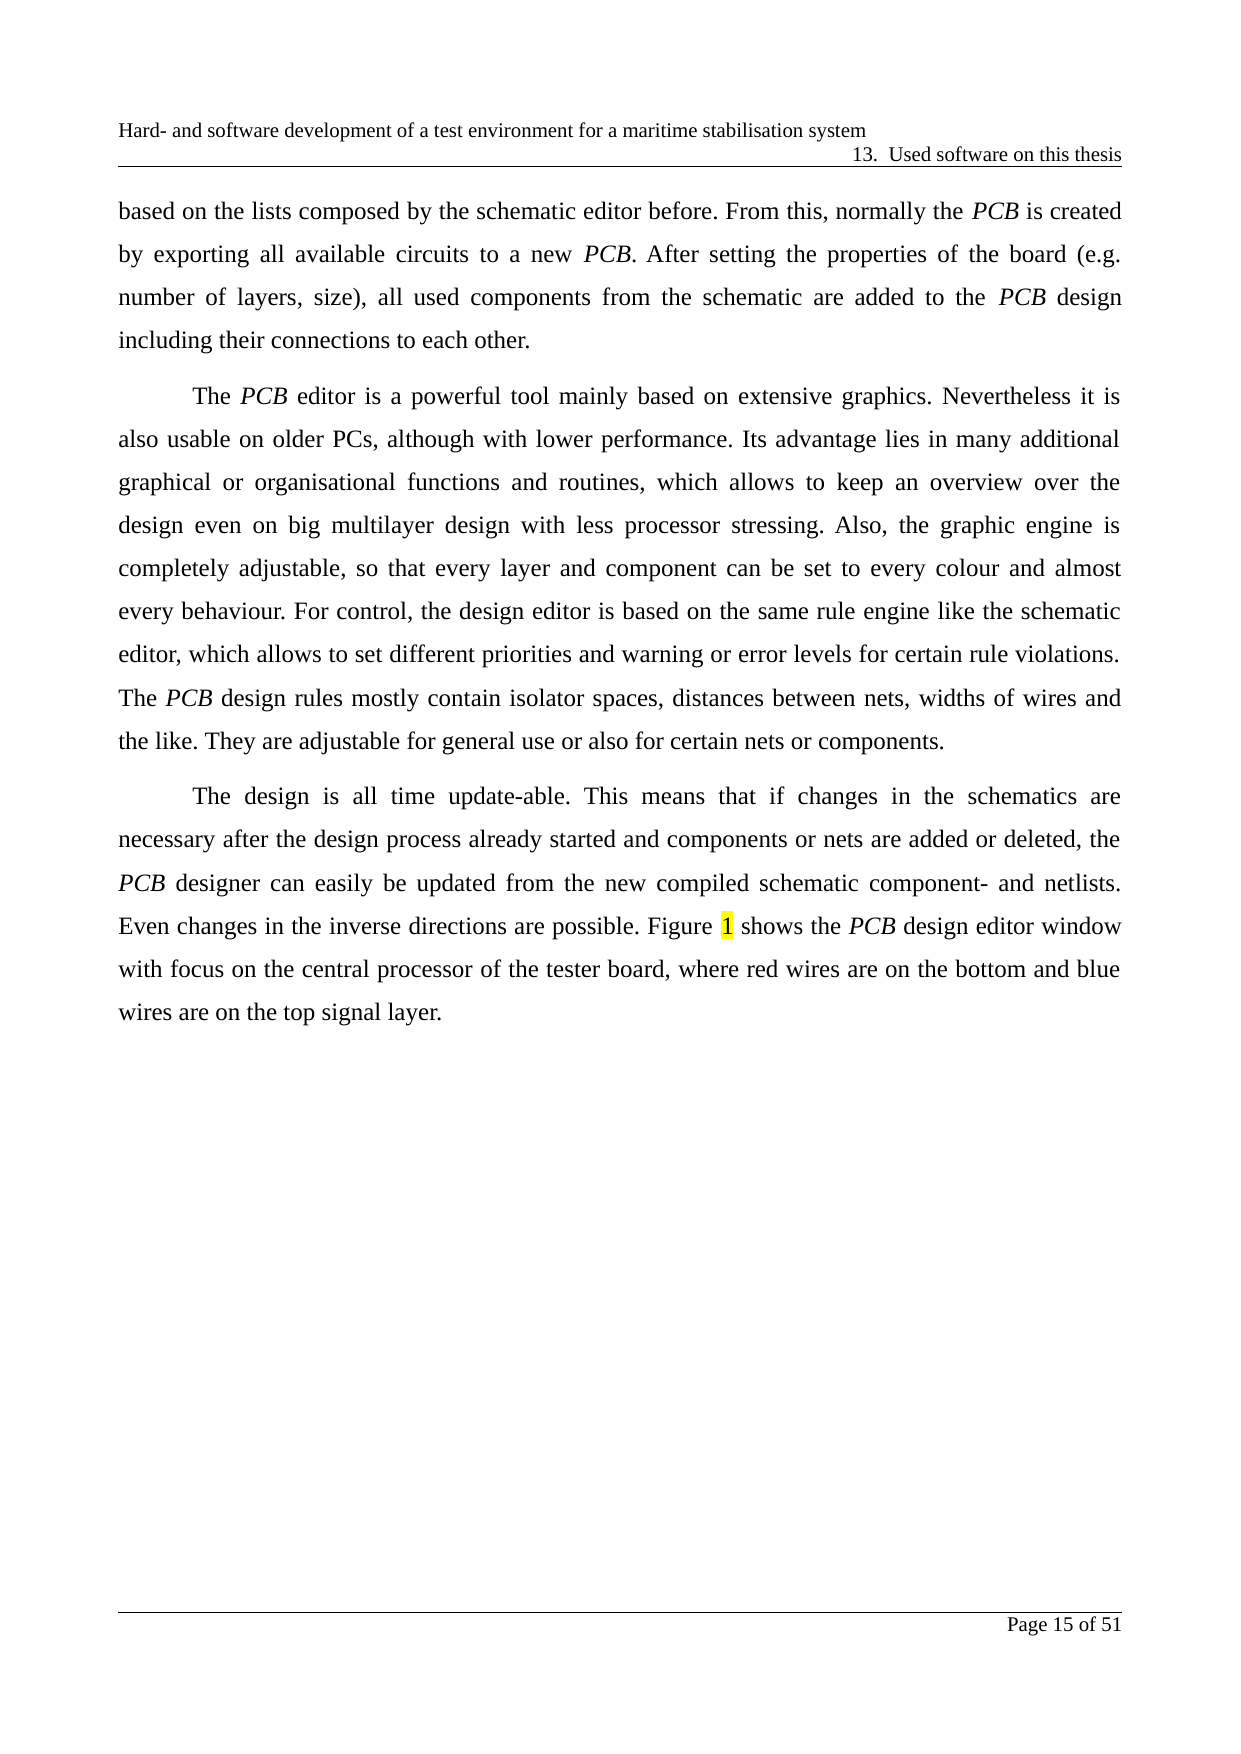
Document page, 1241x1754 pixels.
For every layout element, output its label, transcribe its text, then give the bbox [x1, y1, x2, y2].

text The PCB editor is a powerful tool mainly based on extensive graphics. Nevertheless it is also usable on older PCs, although with lower performance. Its advantage lies in many additional graphical or organisational functions and routines, which allows to keep an overview over the design even on big multilayer design with less processor stressing. Also, the graphic engine is completely adjustable, so that every layer and component can be set to every colour and almost every behaviour. For control, the design editor is based on the same rule engine like the schematic editor, which allows to set different priorities and warning or error levels for certain rule violations. The PCB design rules mostly contain isolator spaces, distances between nets, widths of wires and the like. They are adjustable for general use or also for certain nets or components. [118, 381, 1122, 754]
text The design is all time update-able. This means that if changes in the schematics are necessary after the design process already started and components or nets are added or deleted, the PCB designer can easily be updated from the new compiled schematic component- and netlists. Even changes in the inverse directions are possible. Figure 1 shows the PCB design editor window with focus on the central processor of the tester board, where red wires are on the bottom and blue wires are on the top signal layer. [118, 781, 1122, 1026]
text based on the lists composed by the schematic editor before. From this, normally the PCB is created by exporting all available circuits to a new PCB. After setting the properties of the board (e.g. number of layers, size), all used components from the schematic are added to the PCB design including their connections to each other. [118, 196, 1122, 354]
